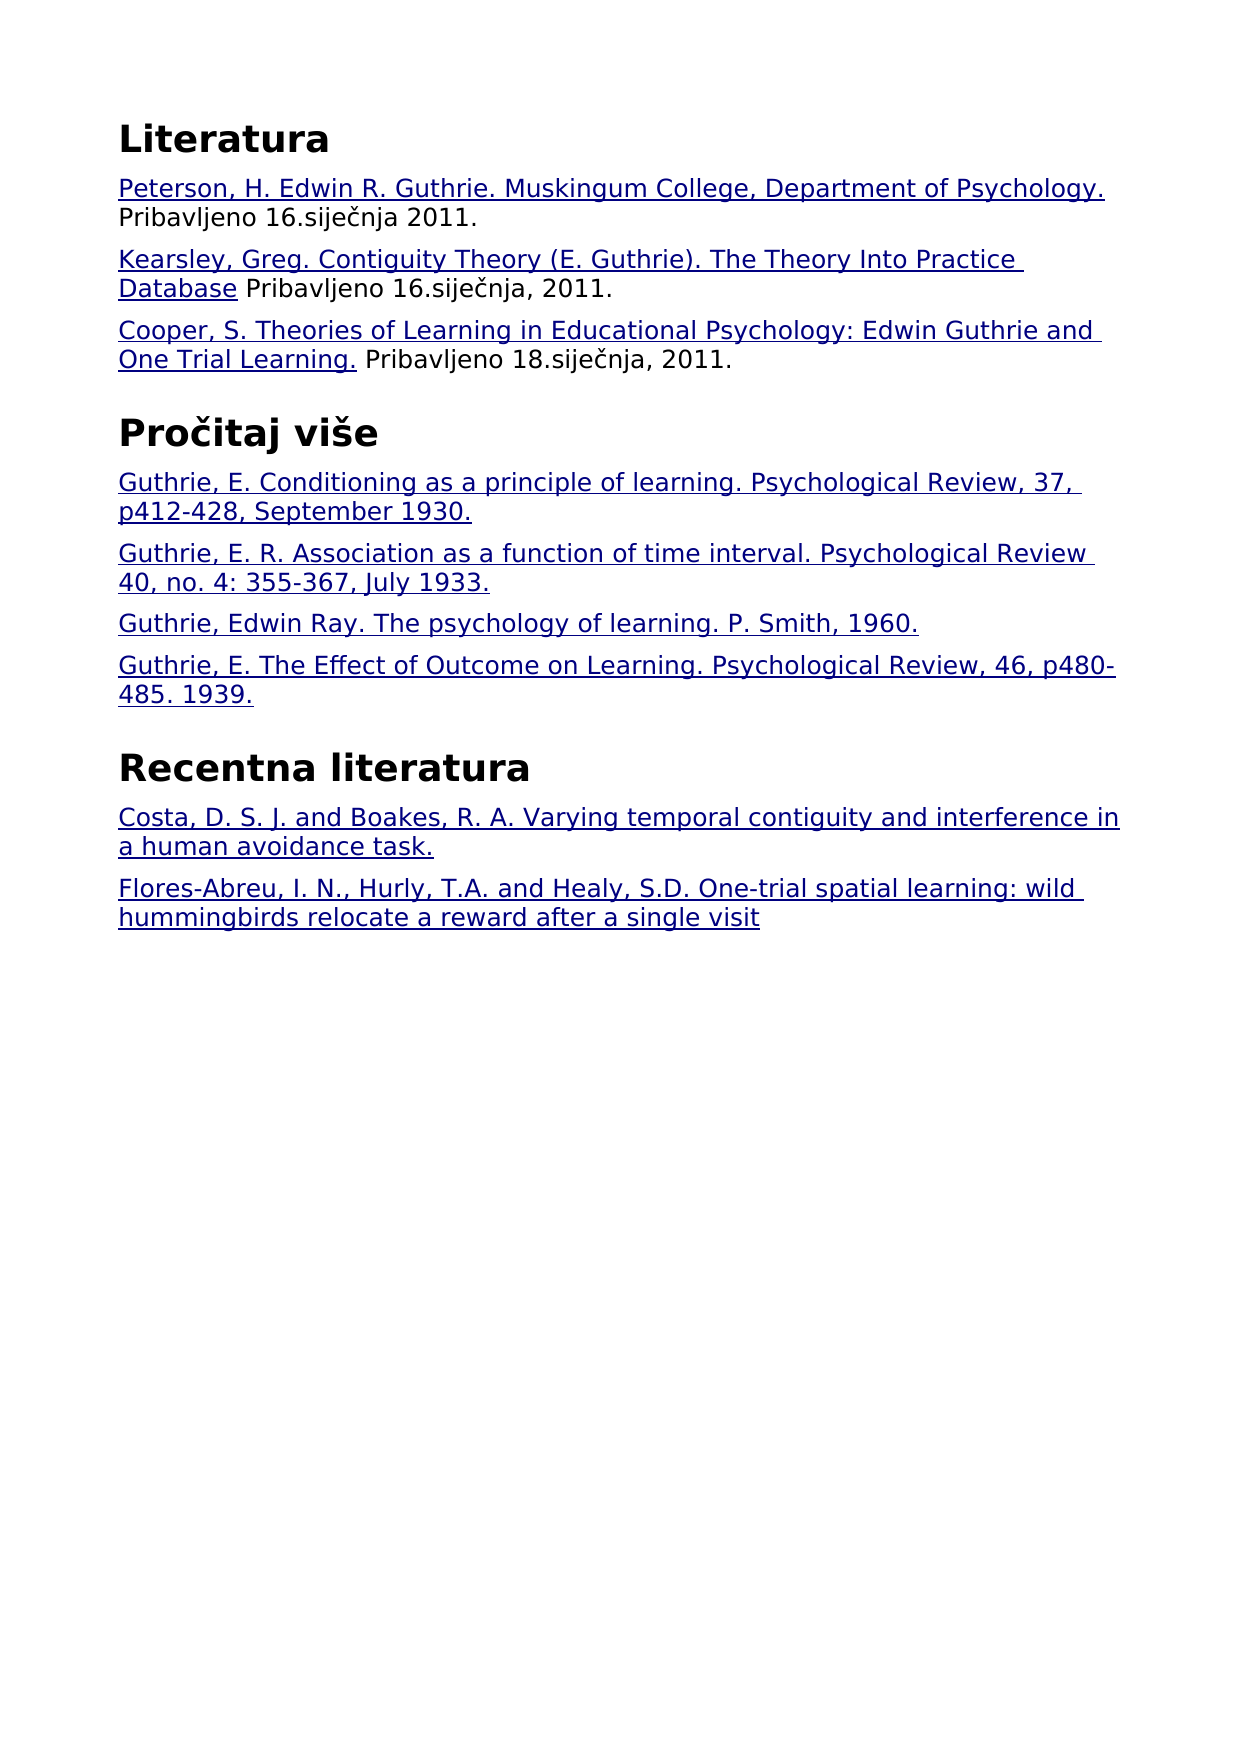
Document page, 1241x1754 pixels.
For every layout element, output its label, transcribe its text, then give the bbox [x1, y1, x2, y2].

subtitle Literatura [118, 118, 1122, 162]
text Guthrie, Edwin Ray. The psychology of learning. P. Smith, 1960. [118, 609, 1122, 639]
text Kearsley, Greg. Contiguity Theory (E. Guthrie). The Theory Into Practice Database Pribavljeno 16.siječnja, 2011. [118, 245, 1122, 303]
text Peterson, H. Edwin R. Guthrie. Muskingum College, Department of Psychology. Pribavljeno 16.siječnja 2011. [118, 174, 1122, 233]
text Guthrie, E. Conditioning as a principle of learning. Psychological Review, 37, p412-428, September 1930. [118, 468, 1122, 526]
subtitle Recentna literatura [118, 747, 1122, 791]
text Guthrie, E. R. Association as a function of time interval. Psychological Review 40, no. 4: 355-367, July 1933. [118, 539, 1122, 597]
subtitle Pročitaj više [118, 412, 1122, 455]
text Cooper, S. Theories of Learning in Educational Psychology: Edwin Guthrie and One Trial Learning. Pribavljeno 18.siječnja, 2011. [118, 316, 1122, 374]
text Flores-Abreu, I. N., Hurly, T.A. and Healy, S.D. One-trial spatial learning: wild hummingbirds relocate a reward after a single visit [118, 874, 1122, 932]
text Guthrie, E. The Effect of Outcome on Learning. Psychological Review, 46, p480-485. 1939. [118, 651, 1122, 709]
text Costa, D. S. J. and Boakes, R. A. Varying temporal contiguity and interference in a human avoidance task. [118, 803, 1122, 862]
